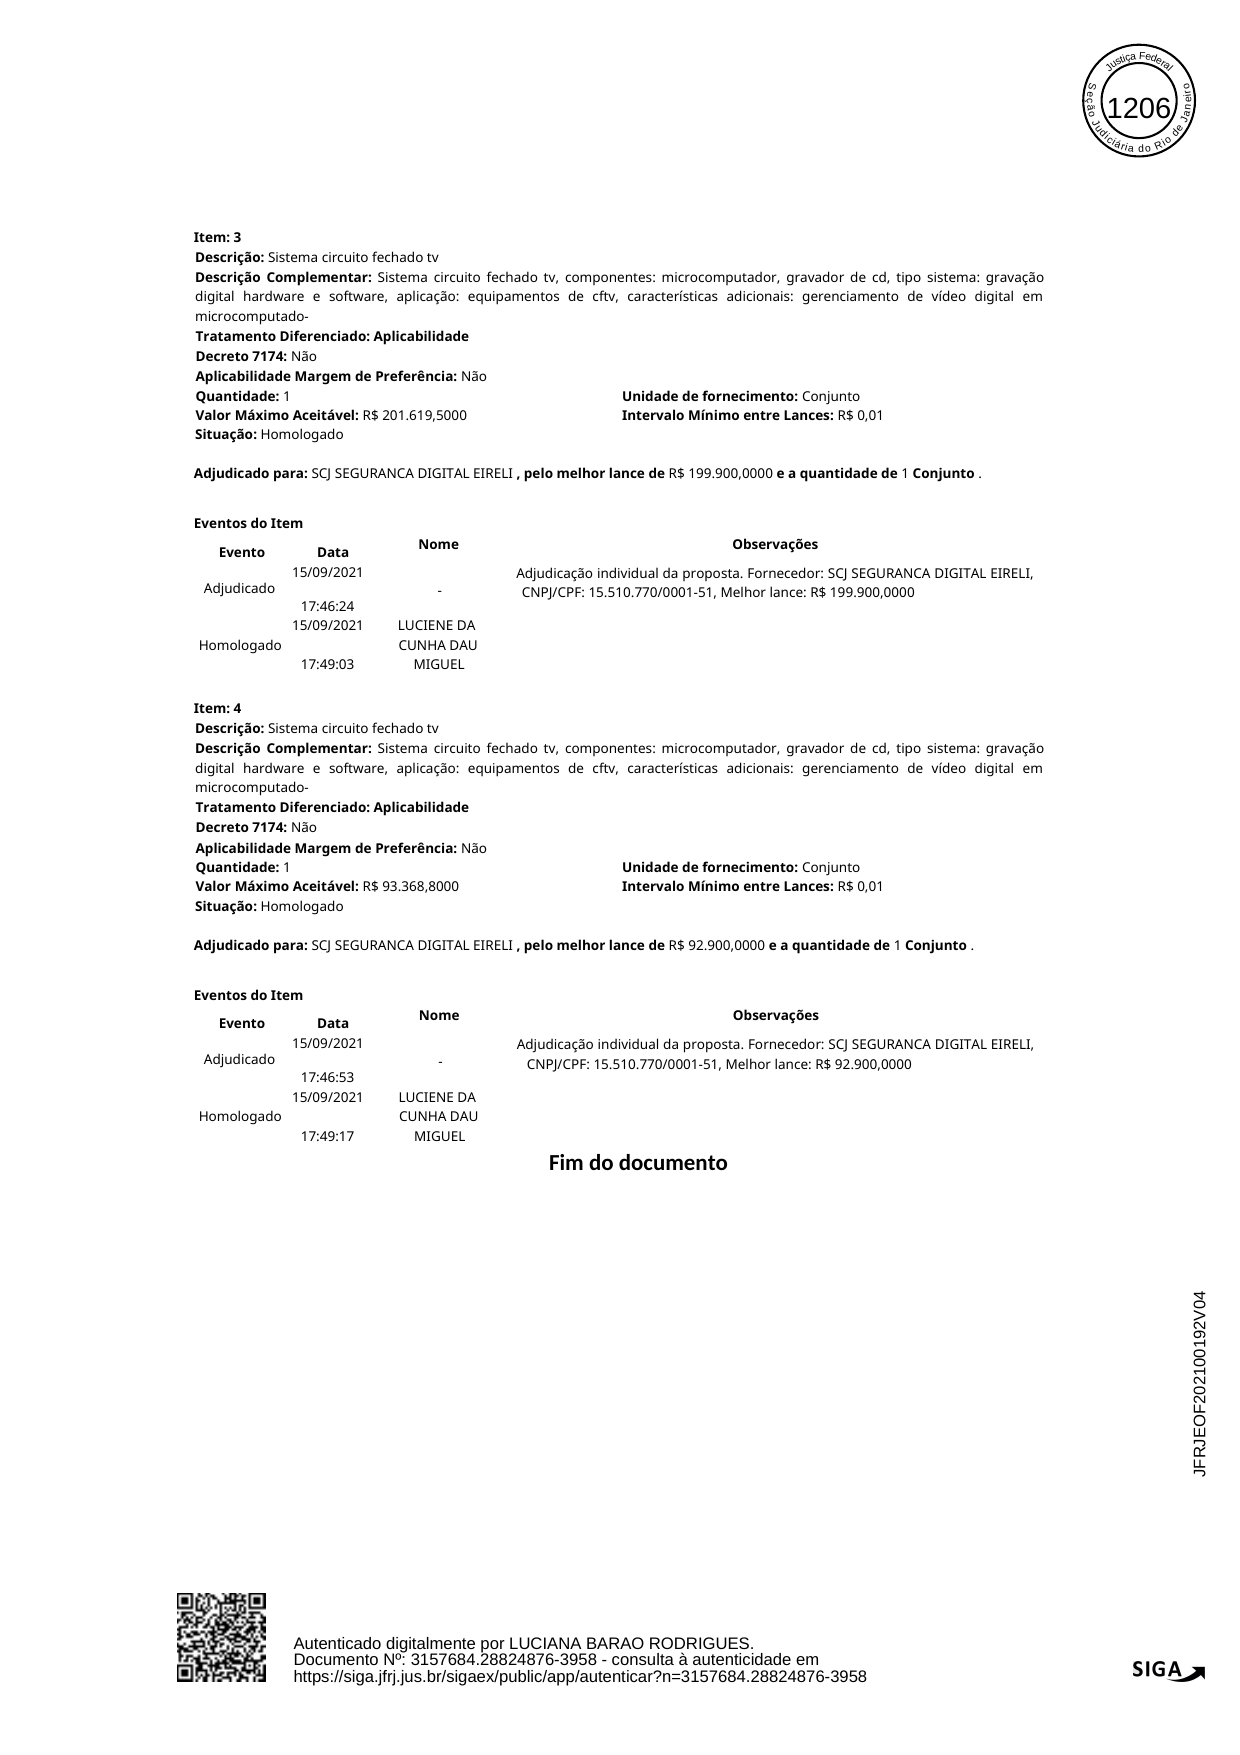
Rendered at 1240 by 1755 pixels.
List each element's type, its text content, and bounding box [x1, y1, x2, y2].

table_cell Unidade de fornecimento: Conjunto [622, 858, 923, 877]
text Adjudicado para: SCJ SEGURANCA DIGITAL EIRELI , pelo melhor lance de R$ 92.900,0000 e a quantidade de 1 Conjunto . [194, 936, 1045, 954]
table_cell Valor Máximo Aceitável: R$ 201.619,5000 [195, 406, 622, 425]
table_cell 15/09/2021 Adjudicado 17:46:24 [199, 564, 398, 616]
table_cell Quantidade: 1 [195, 858, 622, 877]
table_cell 15/09/2021 Adjudicado 17:46:53 [199, 1035, 398, 1088]
table_header Nome [398, 535, 516, 564]
text Item: 3 [194, 227, 1045, 246]
table_cell LUCIENE DA CUNHA DAU MIGUEL [398, 1088, 517, 1146]
text Situação: Homologado [195, 425, 1045, 444]
table_cell 15/09/2021 Homologado 17:49:03 [199, 616, 398, 674]
table_cell Quantidade: 1 [195, 387, 622, 406]
table_header [622, 327, 923, 387]
table_header [622, 798, 923, 858]
table_header Evento Data [199, 535, 398, 564]
table_header Tratamento Diferenciado: Aplicabilidade Decreto 7174: Não Aplicabilidade Margem de Preferência: Não [195, 327, 622, 387]
table_header Observações [516, 535, 1034, 564]
text Descrição Complementar: Sistema circuito fechado tv, componentes: microcomputador, gravador de cd, tipo sistema: gravação digital hardware e software, aplicação: equipamentos de cftv, características adicionais: gerenciamento de vídeo digital em microcomputado- [195, 739, 1045, 796]
table_cell - [398, 564, 516, 616]
text Descrição Complementar: Sistema circuito fechado tv, componentes: microcomputador, gravador de cd, tipo sistema: gravação digital hardware e software, aplicação: equipamentos de cftv, características adicionais: gerenciamento de vídeo digital em microcomputado- [195, 268, 1045, 325]
table_cell 15/09/2021 Homologado 17:49:17 [199, 1088, 398, 1146]
text Situação: Homologado [195, 896, 1045, 915]
table_cell Adjudicação individual da proposta. Fornecedor: SCJ SEGURANCA DIGITAL EIRELI, CNPJ/CPF: 15.510.770/0001-51, Melhor lance: R$ 92.900,0000 [517, 1035, 1035, 1088]
table_cell LUCIENE DA CUNHA DAU MIGUEL [398, 616, 516, 674]
table_header Tratamento Diferenciado: Aplicabilidade Decreto 7174: Não Aplicabilidade Margem de Preferência: Não [195, 798, 622, 858]
table_cell - [398, 1035, 517, 1088]
table_header Observações [517, 1006, 1035, 1035]
table_cell Adjudicação individual da proposta. Fornecedor: SCJ SEGURANCA DIGITAL EIRELI, CNPJ/CPF: 15.510.770/0001-51, Melhor lance: R$ 199.900,0000 [516, 564, 1034, 616]
table_cell Intervalo Mínimo entre Lances: R$ 0,01 [622, 406, 923, 425]
table_header Nome [398, 1006, 517, 1035]
table_cell Unidade de fornecimento: Conjunto [622, 387, 923, 406]
text Eventos do Item [194, 514, 1045, 533]
table_cell [516, 616, 1034, 674]
text Item: 4 [194, 699, 1045, 717]
table_cell [517, 1088, 1035, 1146]
text Adjudicado para: SCJ SEGURANCA DIGITAL EIRELI , pelo melhor lance de R$ 199.900,0000 e a quantidade de 1 Conjunto . [194, 464, 1045, 483]
text Descrição: Sistema circuito fechado tv [195, 719, 1045, 738]
text Eventos do Item [194, 986, 1045, 1004]
table_header Evento Data [199, 1006, 398, 1035]
table_cell Valor Máximo Aceitável: R$ 93.368,8000 [195, 877, 622, 896]
text Descrição: Sistema circuito fechado tv [195, 248, 1045, 266]
table_cell Intervalo Mínimo entre Lances: R$ 0,01 [622, 877, 923, 896]
